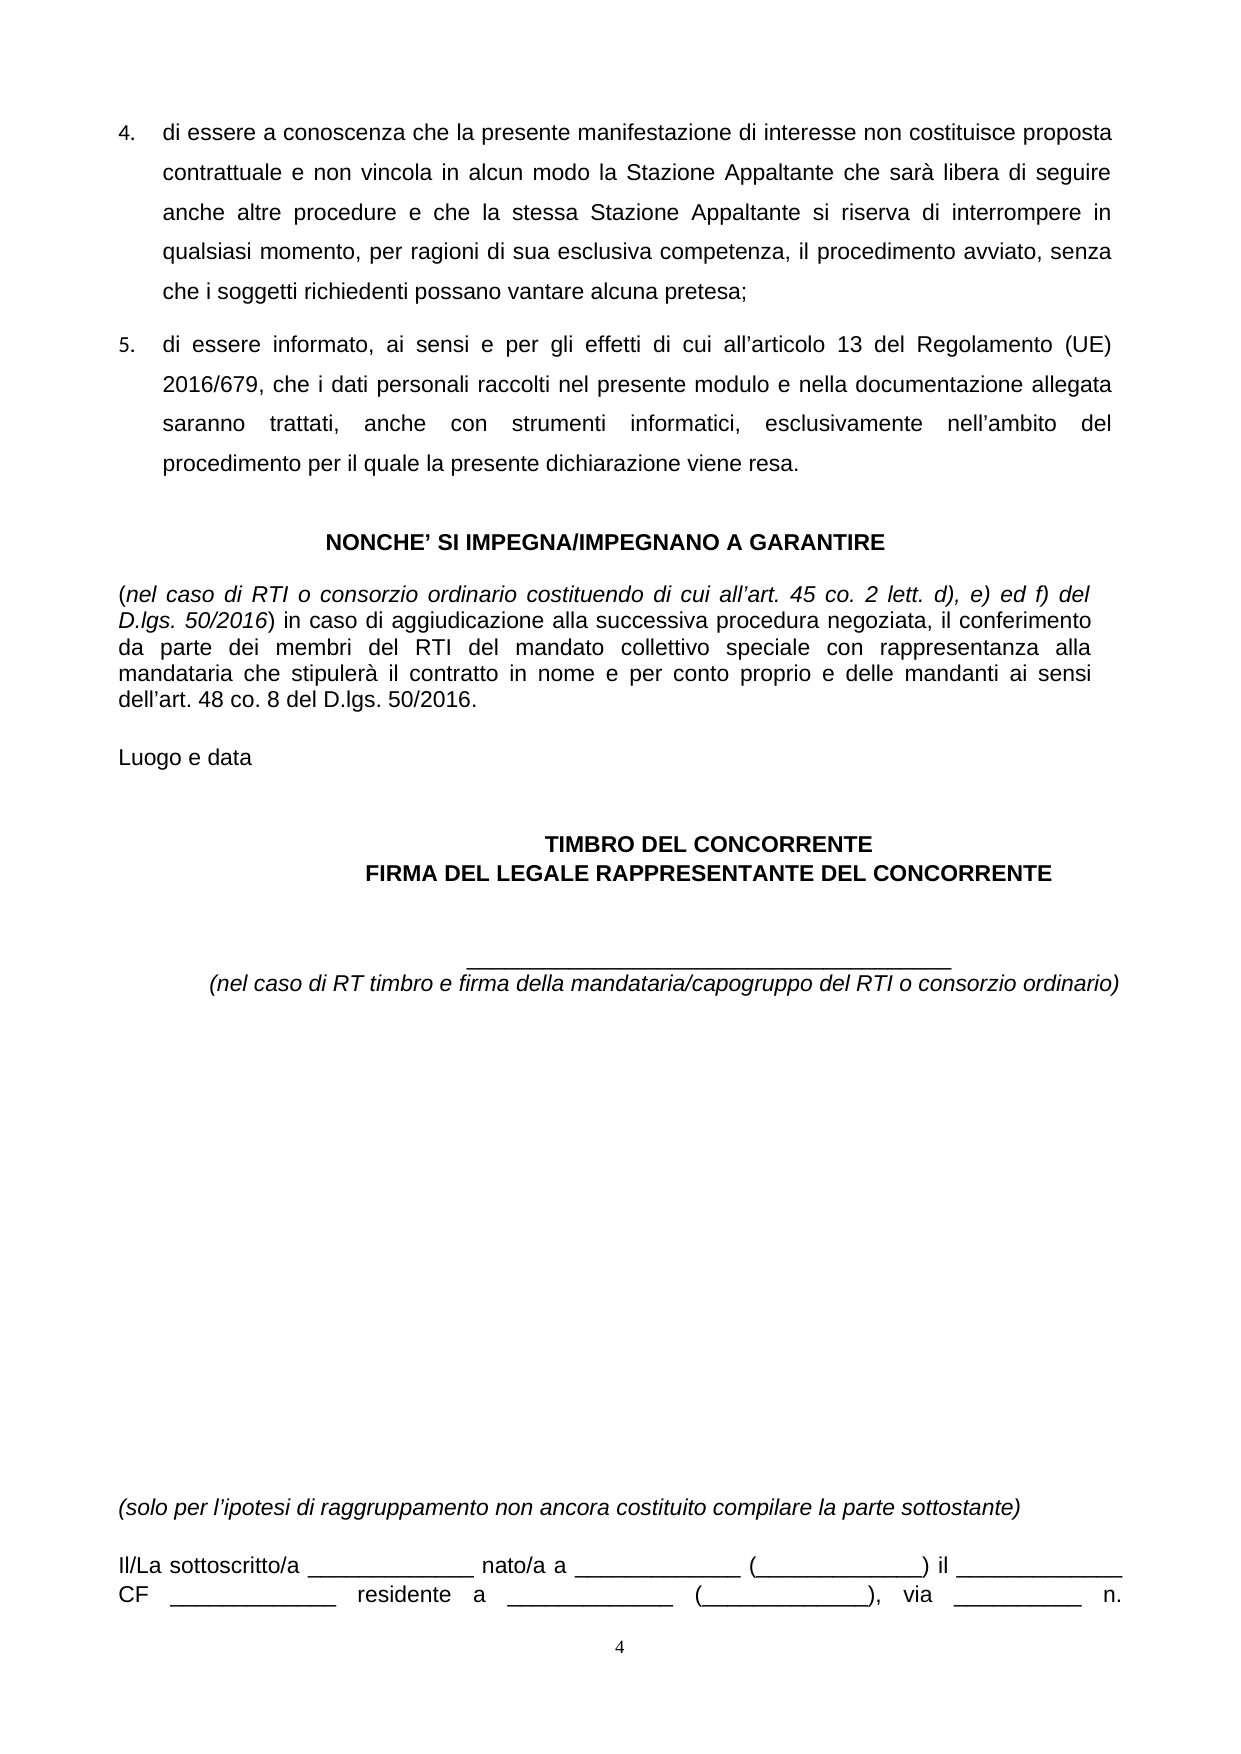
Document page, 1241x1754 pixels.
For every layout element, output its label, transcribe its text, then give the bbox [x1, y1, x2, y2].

text FIRMA DEL LEGALE RAPPRESENTANTE DEL CONCORRENTE [118, 858, 1093, 888]
text (nel caso di RTI o consorzio ordinario costituendo di cui all’art. 45 co. 2 lett. d), e) ed f) del D.lgs. 50/2016) in caso di aggiudicazione alla successiva procedura negoziata, il conferimento da parte dei membri del RTI del mandato collettivo speciale con rappresentanza alla mandataria che stipulerà il contratto in nome e per conto proprio e delle mandanti ai sensi dell’art. 48 co. 8 del D.lgs. 50/2016. [118, 581, 1092, 713]
text TIMBRO DEL CONCORRENTE [118, 829, 1093, 858]
text Il/La sottoscritto/a _____________ nato/a a _____________ (_____________) il _____________ CF _____________ residente a _____________ (_____________), via __________ n. [118, 1550, 1122, 1608]
text NONCHE’ SI IMPEGNA/IMPEGNANO A GARANTIRE [118, 527, 1093, 556]
list di essere informato, ai sensi e per gli effetti di cui all’articolo 13 del Regolamento (UE) 2016/679, che i dati personali raccolti nel presente modulo e nella documentazione allegata saranno trattati, anche con strumenti informatici, esclusivamente nell’ambito del procedimento per il quale la presente dichiarazione viene resa. [118, 330, 1113, 476]
text (nel caso di RT timbro e firma della mandataria/capogruppo del RTI o consorzio ordinario) [118, 971, 1122, 996]
text Luogo e data [118, 742, 1122, 771]
list di essere a conoscenza che la presente manifestazione di interesse non costituisce proposta contrattuale e non vincola in alcun modo la Stazione Appaltante che sarà libera di seguire anche altre procedure e che la stessa Stazione Appaltante si riserva di interrompere in qualsiasi momento, per ragioni di sua esclusiva competenza, il procedimento avviato, senza che i soggetti richiedenti possano vantare alcuna pretesa; [118, 118, 1113, 304]
text (solo per l’ipotesi di raggruppamento non ancora costituito compilare la parte sottostante) [118, 1492, 1093, 1521]
text ______________________________________ [118, 942, 1093, 971]
